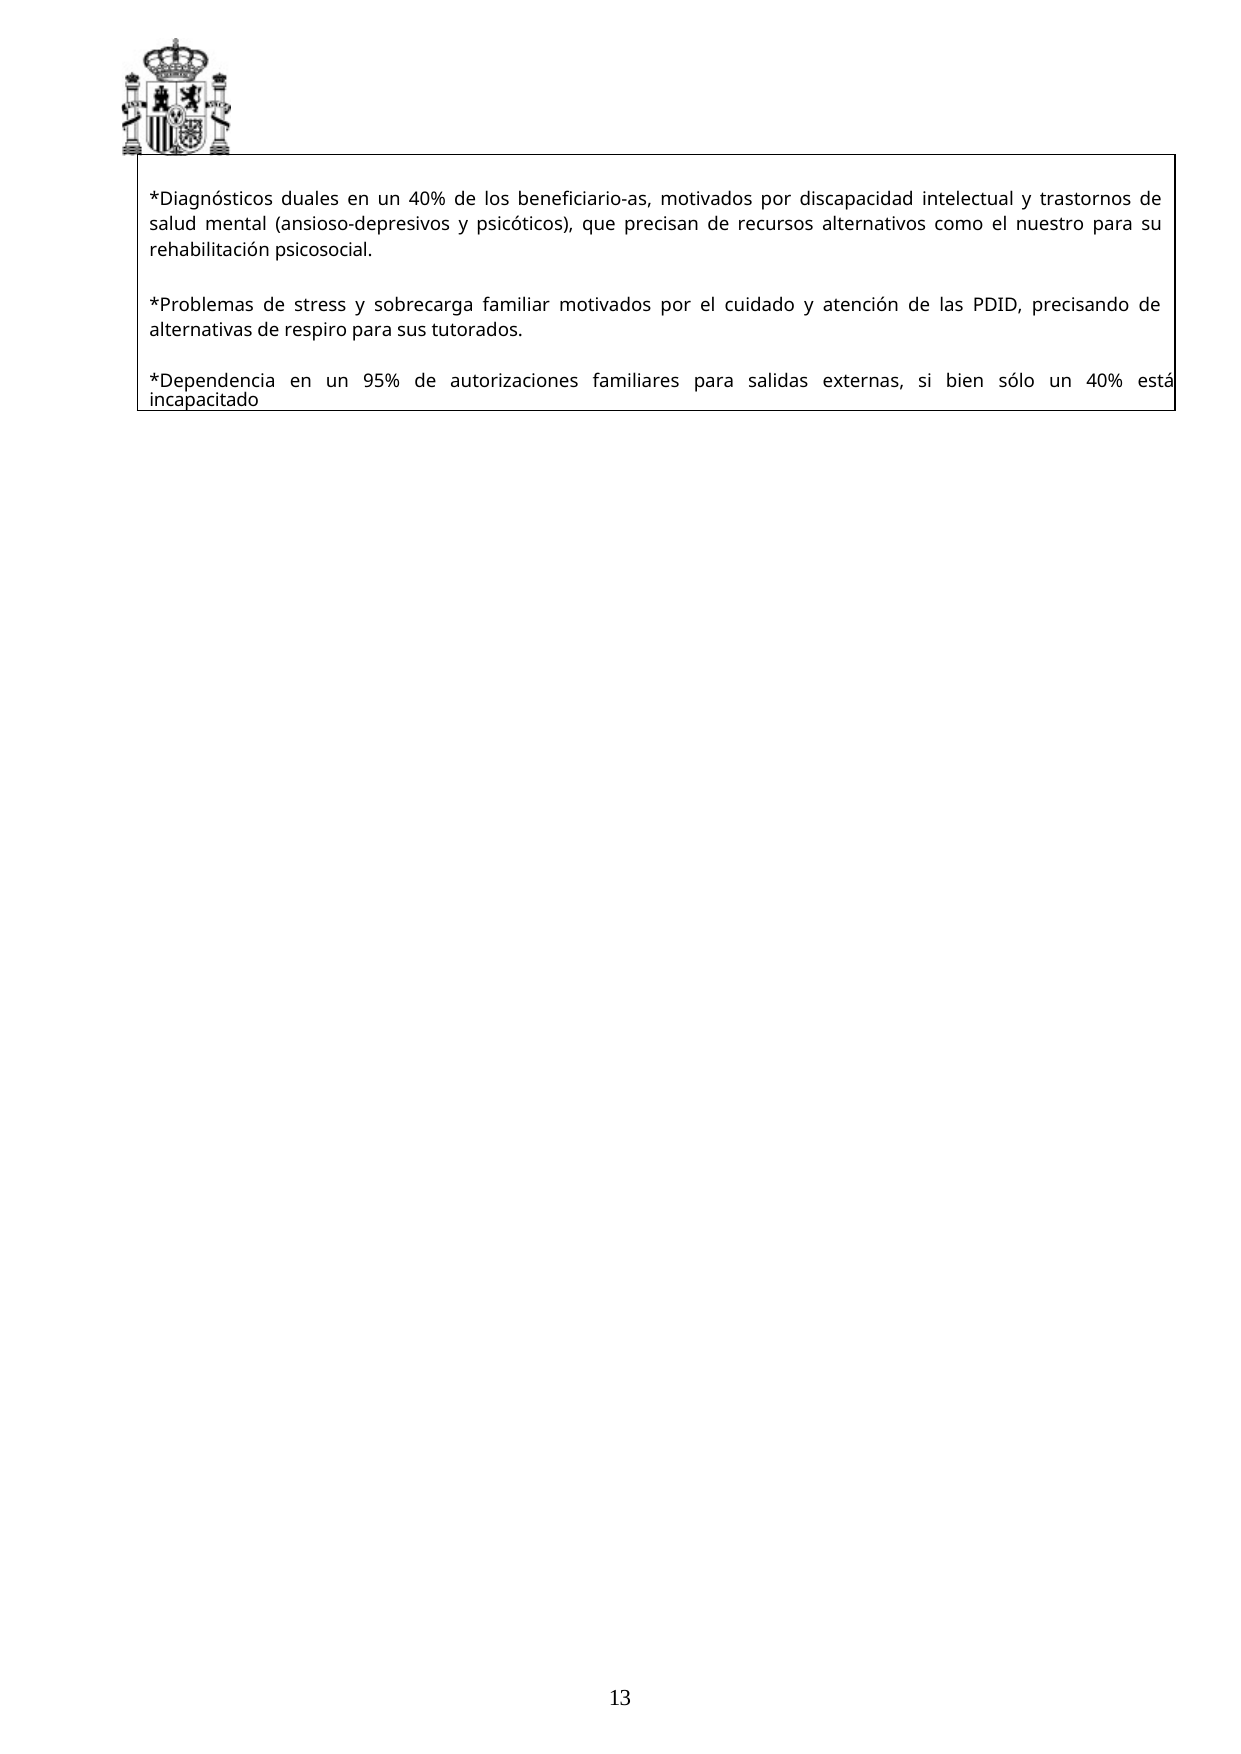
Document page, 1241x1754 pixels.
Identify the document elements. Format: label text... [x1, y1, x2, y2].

picture [121, 38, 231, 156]
table_cell *Diagnósticos duales en un 40% de los beneficiario-as, motivados por discapacidad intelectual y trastornos de salud mental (ansioso-depresivos y psicóticos), que precisan de recursos alternativos como el nuestro para su rehabilitación psicosocial. *Problemas de stress y sobrecarga familiar motivados por el cuidado y atención de las PDID, precisando de alternativas de respiro para sus tutorados. *Dependencia en un 95% de autorizaciones familiares para salidas externas, si bien sólo un 40% está incapacitado [138, 155, 1174, 410]
